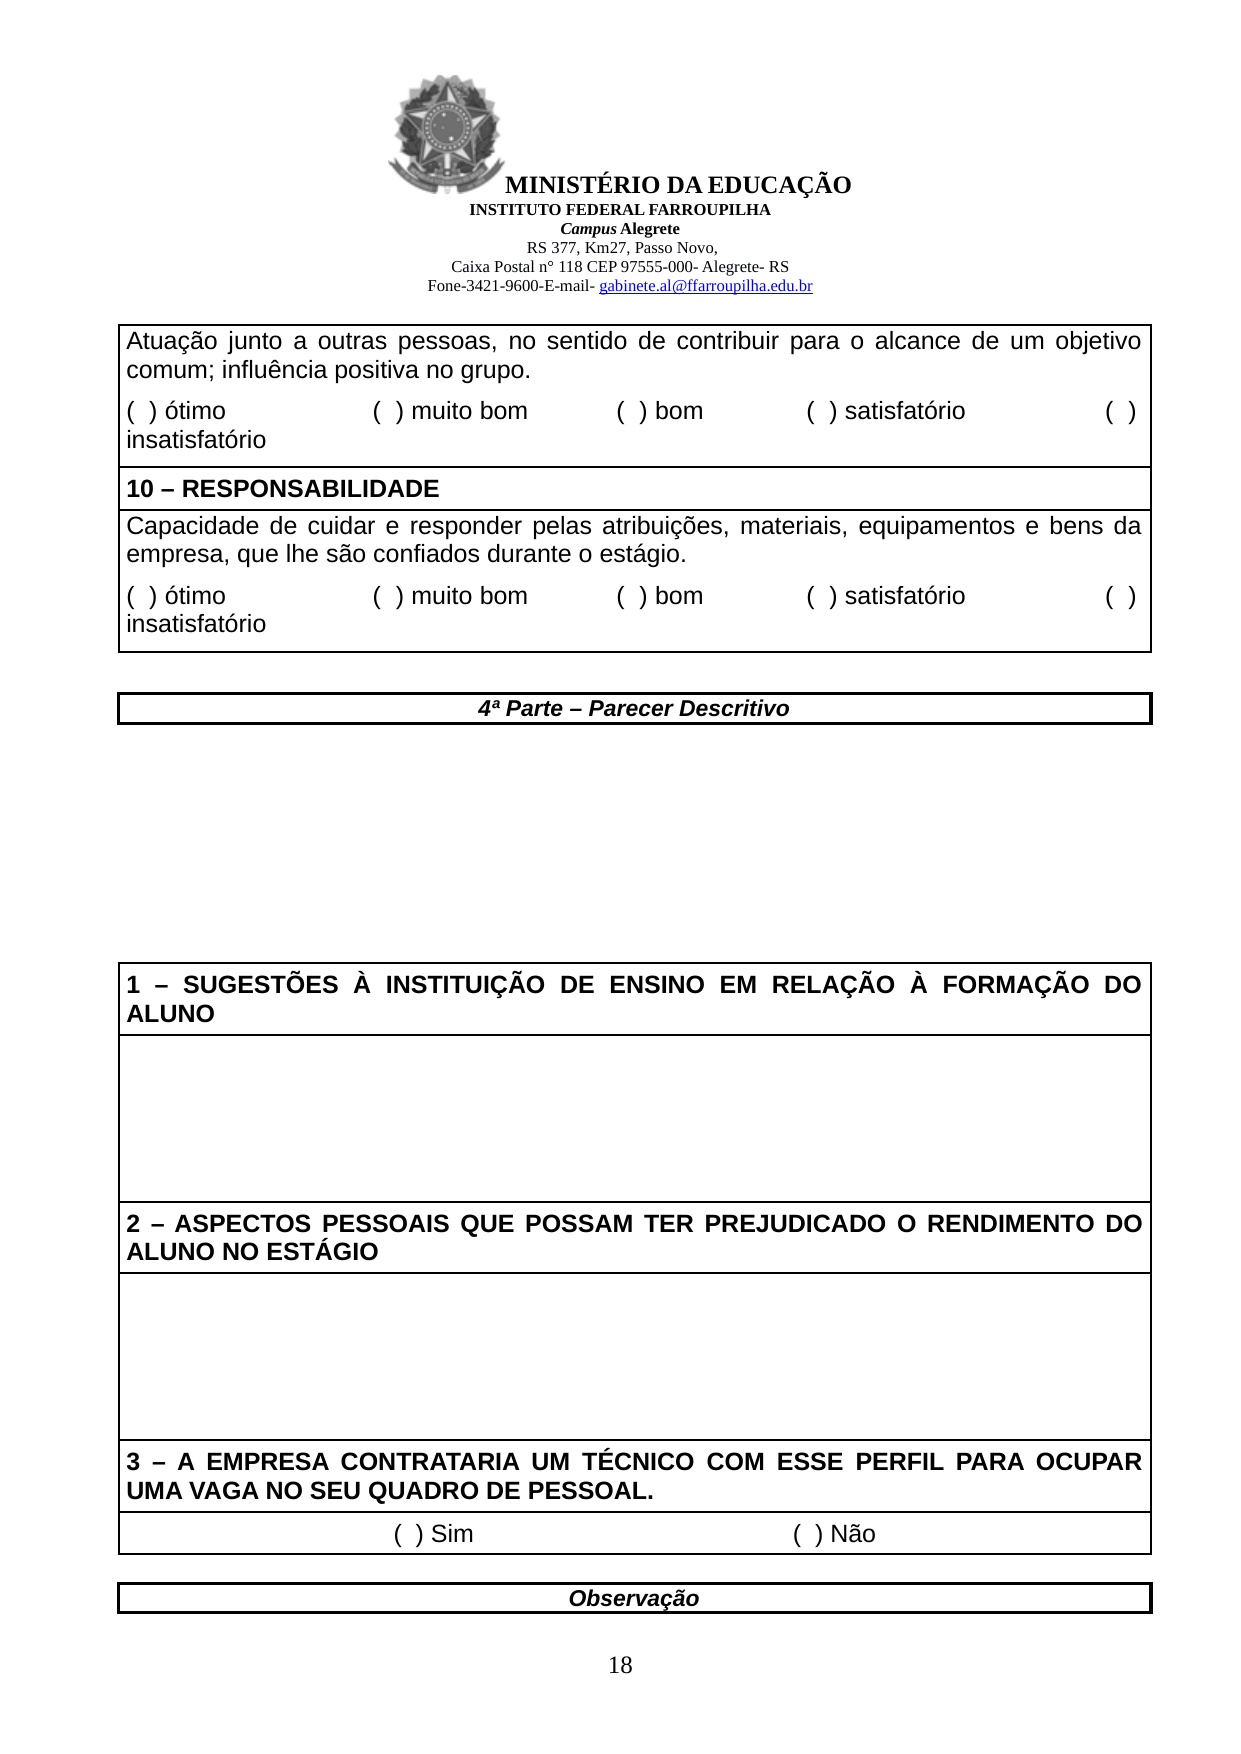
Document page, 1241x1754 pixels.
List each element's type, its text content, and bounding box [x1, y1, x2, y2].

table_header 4ª Parte – Parecer Descritivo [120, 695, 1149, 722]
table_cell Atuação junto a outras pessoas, no sentido de contribuir para o alcance de um objetivo comum; influência positiva no grupo. ( ) ótimo ( ) muito bom ( ) bom ( ) satisfatório ( ) insatisfatório [120, 326, 1150, 466]
table_cell Capacidade de cuidar e responder pelas atribuições, materiais, equipamentos e bens da empresa, que lhe são confiados durante o estágio. ( ) ótimo ( ) muito bom ( ) bom ( ) satisfatório ( ) insatisfatório [120, 511, 1150, 651]
table_header 1 – SUGESTÕES À INSTITUIÇÃO DE ENSINO EM RELAÇÃO À FORMAÇÃO DO ALUNO [120, 964, 1150, 1033]
table_cell [120, 1077, 1150, 1118]
table_cell 10 – RESPONSABILIDADE [120, 468, 1150, 509]
table_cell [120, 1398, 1150, 1439]
table_cell [120, 1315, 1150, 1357]
table_cell [120, 1118, 1150, 1159]
table_cell [120, 1357, 1150, 1398]
table_cell 2 – ASPECTOS PESSOAIS QUE POSSAM TER PREJUDICADO O RENDIMENTO DO ALUNO NO ESTÁGIO [120, 1203, 1150, 1272]
table_cell [120, 1036, 1150, 1077]
table_header Observação [120, 1585, 1149, 1611]
picture [388, 75, 506, 194]
table_cell [120, 1274, 1150, 1315]
table_cell 3 – A EMPRESA CONTRATARIA UM TÉCNICO COM ESSE PERFIL PARA OCUPAR UMA VAGA NO SEU QUADRO DE PESSOAL. [120, 1441, 1150, 1511]
table_cell ( ) Sim ( ) Não [120, 1513, 1150, 1553]
table_cell [120, 1159, 1150, 1201]
